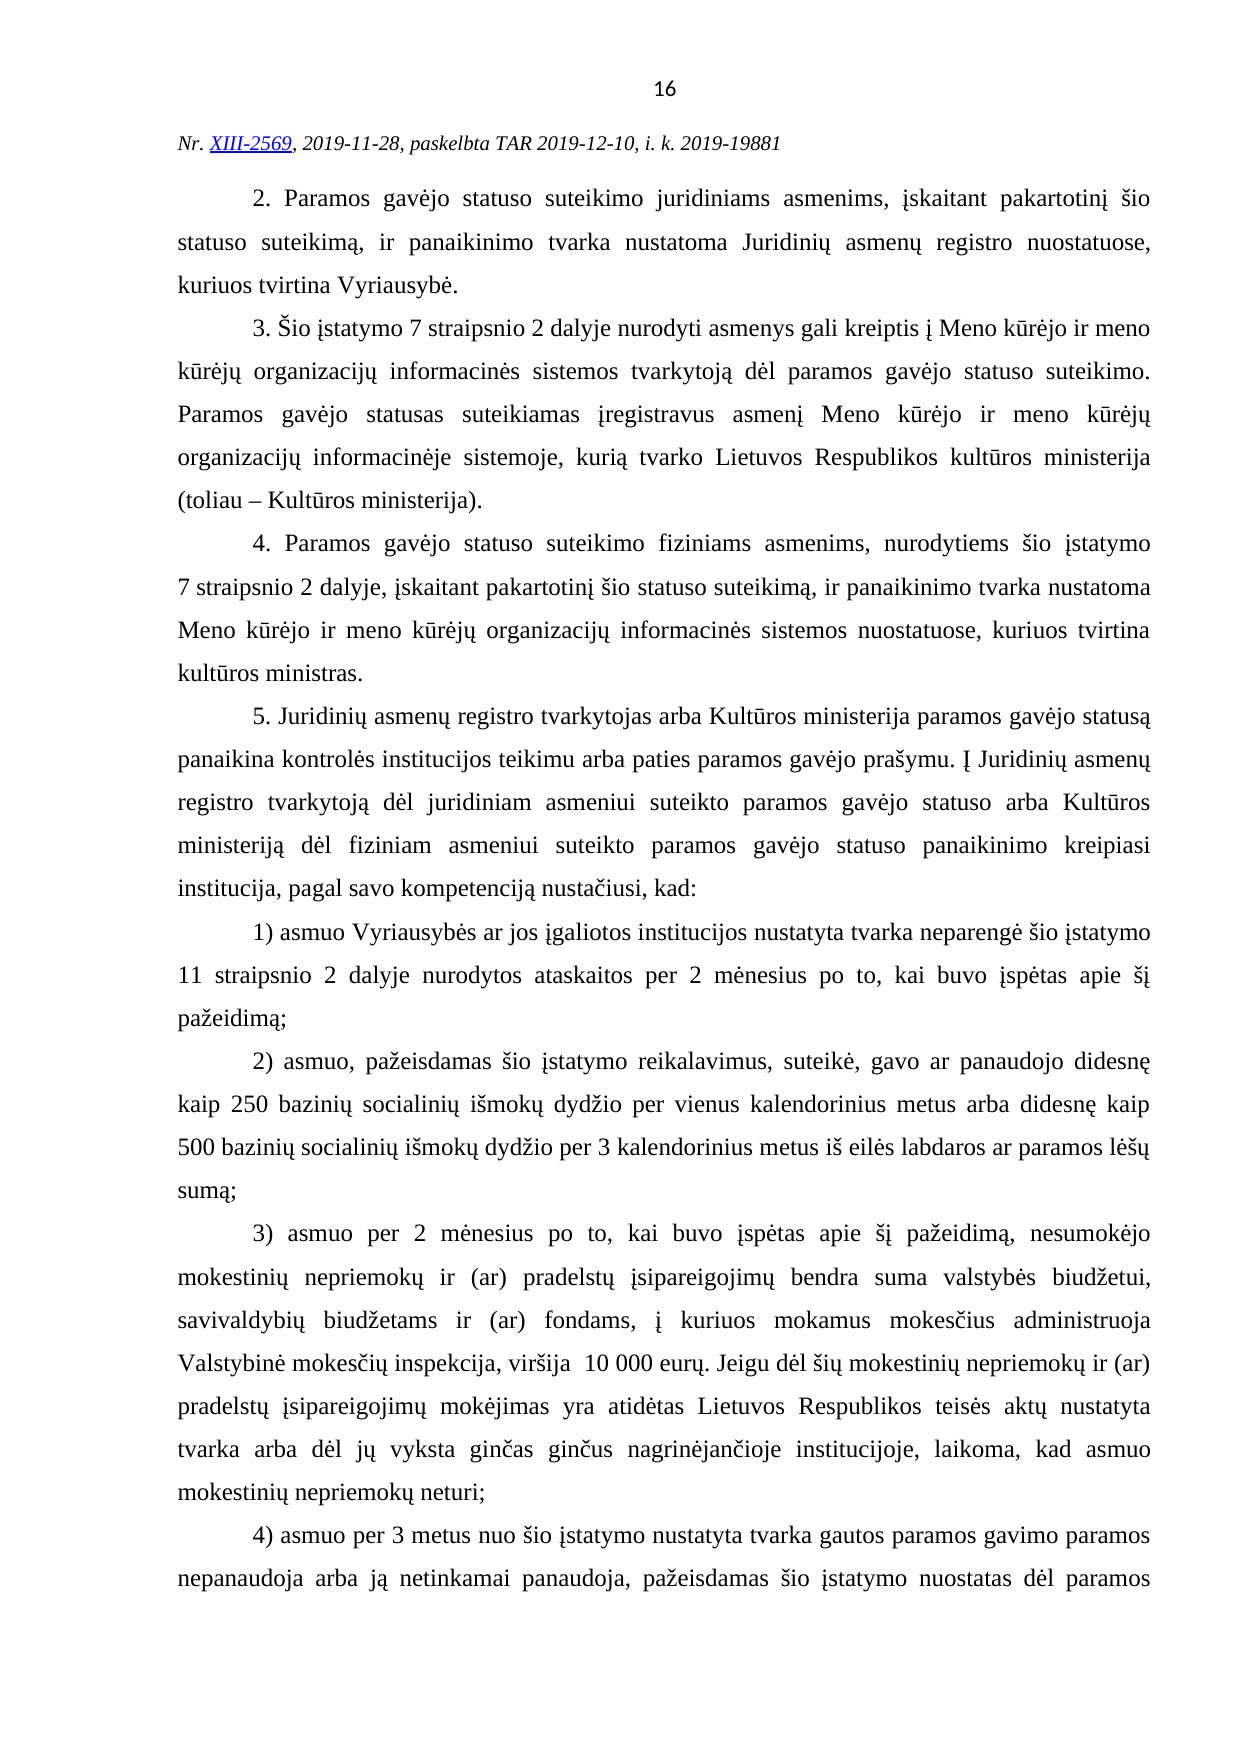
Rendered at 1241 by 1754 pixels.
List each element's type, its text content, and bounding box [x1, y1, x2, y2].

text 2. Paramos gavėjo statuso suteikimo juridiniams asmenims, įskaitant pakartotinį šio statuso suteikimą, ir panaikinimo tvarka nustatoma Juridinių asmenų registro nuostatuose, kuriuos tvirtina Vyriausybė. [177, 183, 1152, 298]
text 2) asmuo, pažeisdamas šio įstatymo reikalavimus, suteikė, gavo ar panaudojo didesnę kaip 250 bazinių socialinių išmokų dydžio per vienus kalendorinius metus arba didesnę kaip 500 bazinių socialinių išmokų dydžio per 3 kalendorinius metus iš eilės labdaros ar paramos lėšų sumą; [177, 1046, 1152, 1204]
text 3) asmuo per 2 mėnesius po to, kai buvo įspėtas apie šį pažeidimą, nesumokėjo mokestinių nepriemokų ir (ar) pradelstų įsipareigojimų bendra suma valstybės biudžetui, savivaldybių biudžetams ir (ar) fondams, į kuriuos mokamus mokesčius administruoja Valstybinė mokesčių inspekcija, viršija 10 000 eurų. Jeigu dėl šių mokestinių nepriemokų ir (ar) pradelstų įsipareigojimų mokėjimas yra atidėtas Lietuvos Respublikos teisės aktų nustatyta tvarka arba dėl jų vyksta ginčas ginčus nagrinėjančioje institucijoje, laikoma, kad asmuo mokestinių nepriemokų neturi; [177, 1218, 1152, 1506]
text 4) asmuo per 3 metus nuo šio įstatymo nustatyta tvarka gautos paramos gavimo paramos nepanaudoja arba ją netinkamai panaudoja, pažeisdamas šio įstatymo nuostatas dėl paramos [177, 1520, 1152, 1592]
text 4. Paramos gavėjo statuso suteikimo fiziniams asmenims, nurodytiems šio įstatymo 7 straipsnio 2 dalyje, įskaitant pakartotinį šio statuso suteikimą, ir panaikinimo tvarka nustatoma Meno kūrėjo ir meno kūrėjų organizacijų informacinės sistemos nuostatuose, kuriuos tvirtina kultūros ministras. [177, 528, 1152, 687]
text 5. Juridinių asmenų registro tvarkytojas arba Kultūros ministerija paramos gavėjo statusą panaikina kontrolės institucijos teikimu arba paties paramos gavėjo prašymu. Į Juridinių asmenų registro tvarkytoją dėl juridiniam asmeniui suteikto paramos gavėjo statuso arba Kultūros ministeriją dėl fiziniam asmeniui suteikto paramos gavėjo statuso panaikinimo kreipiasi institucija, pagal savo kompetenciją nustačiusi, kad: [177, 701, 1152, 902]
text 3. Šio įstatymo 7 straipsnio 2 dalyje nurodyti asmenys gali kreiptis į Meno kūrėjo ir meno kūrėjų organizacijų informacinės sistemos tvarkytoją dėl paramos gavėjo statuso suteikimo. Paramos gavėjo statusas suteikiamas įregistravus asmenį Meno kūrėjo ir meno kūrėjų organizacijų informacinėje sistemoje, kurią tvarko Lietuvos Respublikos kultūros ministerija (toliau – Kultūros ministerija). [177, 313, 1152, 514]
text 1) asmuo Vyriausybės ar jos įgaliotos institucijos nustatyta tvarka neparengė šio įstatymo 11 straipsnio 2 dalyje nurodytos ataskaitos per 2 mėnesius po to, kai buvo įspėtas apie šį pažeidimą; [177, 917, 1152, 1032]
text Nr. XIII-2569, 2019-11-28, paskelbta TAR 2019-12-10, i. k. 2019-19881 [177, 131, 1152, 155]
